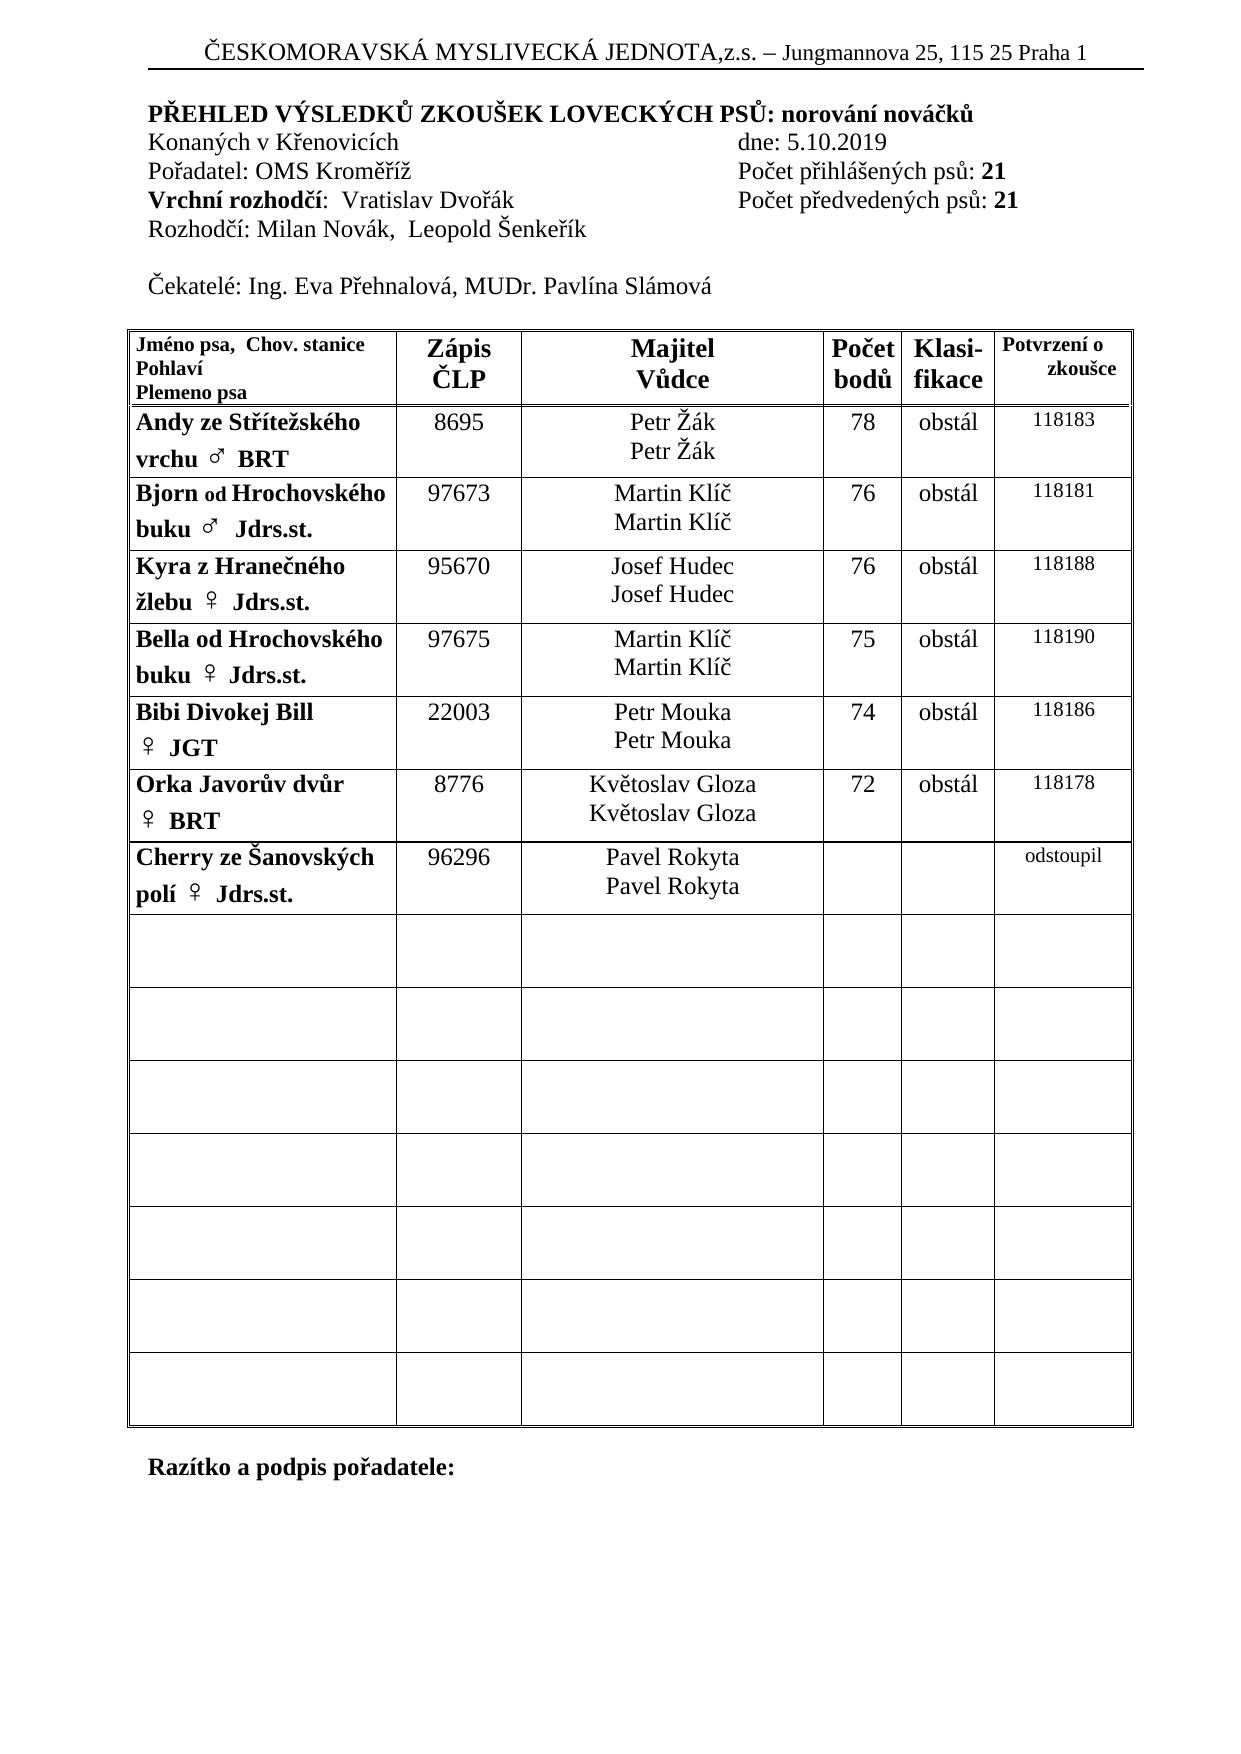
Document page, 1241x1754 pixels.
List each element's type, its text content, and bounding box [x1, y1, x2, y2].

table_cell [995, 1061, 1131, 1133]
table_cell Martin Klíč Martin Klíč [522, 624, 823, 696]
table_cell 118188 [995, 551, 1131, 623]
table_cell Kyra z Hranečného žlebu ♀ Jdrs.st. [130, 551, 396, 623]
table_cell [995, 988, 1131, 1060]
table_header Majitel Vůdce [522, 332, 823, 404]
table_cell 97675 [397, 624, 521, 696]
table_cell [397, 988, 521, 1060]
table_cell 97673 [397, 478, 521, 550]
table_cell obstál [902, 697, 994, 768]
table_header Potvrzení o zkoušce [995, 332, 1131, 404]
table_cell [902, 1207, 994, 1279]
table_cell Cherry ze Šanovských polí ♀ Jdrs.st. [130, 843, 396, 914]
text Vrchní rozhodčí: Vratislav Dvořák Počet předvedených psů: 21 [148, 185, 1144, 214]
table_cell [130, 1061, 396, 1133]
table_cell [397, 1134, 521, 1206]
table_cell 96296 [397, 843, 521, 914]
table_cell [995, 1134, 1131, 1206]
table_cell [130, 988, 396, 1060]
table_cell [522, 1353, 823, 1425]
table_cell 8695 [397, 407, 521, 477]
table_cell Petr Žák Petr Žák [522, 407, 823, 477]
text Čekatelé: Ing. Eva Přehnalová, MUDr. Pavlína Slámová [148, 271, 1144, 300]
table_cell [995, 1207, 1131, 1279]
table_cell [902, 1353, 994, 1425]
table_cell [130, 915, 396, 987]
table_cell [397, 915, 521, 987]
table_cell [902, 1134, 994, 1206]
table_cell [130, 1207, 396, 1279]
table_header Počet bodů [824, 332, 901, 404]
table_cell Orka Javorův dvůr ♀ BRT [130, 770, 396, 841]
table_cell [397, 1280, 521, 1352]
table_cell [824, 915, 901, 987]
text Konaných v Křenovicích dne: 5.10.2019 [148, 127, 1144, 156]
table_cell 76 [824, 551, 901, 623]
text Razítko a podpis pořadatele: [148, 1452, 1144, 1481]
table_cell [130, 1134, 396, 1206]
table_cell [902, 988, 994, 1060]
table_cell [995, 915, 1131, 987]
table_cell obstál [902, 551, 994, 623]
table_cell [902, 843, 994, 914]
table_cell [522, 988, 823, 1060]
table_cell [522, 1061, 823, 1133]
table_header Klasi- fikace [902, 332, 994, 404]
table_cell [902, 915, 994, 987]
table_cell 76 [824, 478, 901, 550]
table_cell [397, 1207, 521, 1279]
table_cell Martin Klíč Martin Klíč [522, 478, 823, 550]
table_cell Bjorn od Hrochovského buku ♂ Jdrs.st. [130, 478, 396, 550]
table_cell 22003 [397, 697, 521, 768]
table_cell Petr Mouka Petr Mouka [522, 697, 823, 768]
text PŘEHLED VÝSLEDKŮ ZKOUŠEK LOVECKÝCH PSŮ: norování nováčků [148, 99, 1144, 127]
text ČESKOMORAVSKÁ MYSLIVECKÁ JEDNOTA,z.s. – Jungmannova 25, 115 25 Praha 1 [148, 37, 1144, 68]
table_cell [130, 1353, 396, 1425]
table_cell [995, 1280, 1131, 1352]
table_cell [522, 1134, 823, 1206]
table_cell [824, 988, 901, 1060]
table_header Zápis ČLP [397, 332, 521, 404]
table_cell Pavel Rokyta Pavel Rokyta [522, 843, 823, 914]
table_cell 72 [824, 770, 901, 841]
table_cell [824, 1207, 901, 1279]
table_cell [824, 843, 901, 914]
table_cell Bibi Divokej Bill ♀ JGT [130, 697, 396, 768]
table_cell 74 [824, 697, 901, 768]
table_cell 95670 [397, 551, 521, 623]
table_cell 118178 [995, 770, 1131, 841]
table_cell obstál [902, 478, 994, 550]
table_cell 118181 [995, 478, 1131, 550]
table_cell [902, 1061, 994, 1133]
table_cell 8776 [397, 770, 521, 841]
table_cell [824, 1280, 901, 1352]
table_cell 75 [824, 624, 901, 696]
table_cell [522, 915, 823, 987]
table_cell [902, 1280, 994, 1352]
table_cell [824, 1061, 901, 1133]
table_cell [130, 1280, 396, 1352]
table_cell 118186 [995, 697, 1131, 768]
table_header Jméno psa, Chov. stanice Pohlaví Plemeno psa [130, 332, 396, 404]
table_cell obstál [902, 624, 994, 696]
text Pořadatel: OMS Kroměříž Počet přihlášených psů: 21 [148, 156, 1144, 185]
table_cell [522, 1207, 823, 1279]
table_cell odstoupil [995, 843, 1131, 914]
table_cell 118183 [995, 404, 1132, 477]
table_cell 118190 [995, 624, 1131, 696]
table_cell Květoslav Gloza Květoslav Gloza [522, 770, 823, 841]
table_cell Josef Hudec Josef Hudec [522, 551, 823, 623]
text Rozhodčí: Milan Novák, Leopold Šenkeřík [148, 214, 1144, 242]
table_cell 78 [824, 407, 901, 477]
table_cell obstál [902, 407, 994, 477]
table_cell Andy ze Střítežského vrchu ♂ BRT [128, 404, 396, 477]
table_cell obstál [902, 770, 994, 841]
table_cell [824, 1353, 901, 1425]
table_cell [995, 1353, 1131, 1425]
table_cell Bella od Hrochovského buku ♀ Jdrs.st. [130, 624, 396, 696]
table_cell [397, 1353, 521, 1425]
table_cell [522, 1280, 823, 1352]
table_cell [824, 1134, 901, 1206]
table_cell [397, 1061, 521, 1133]
